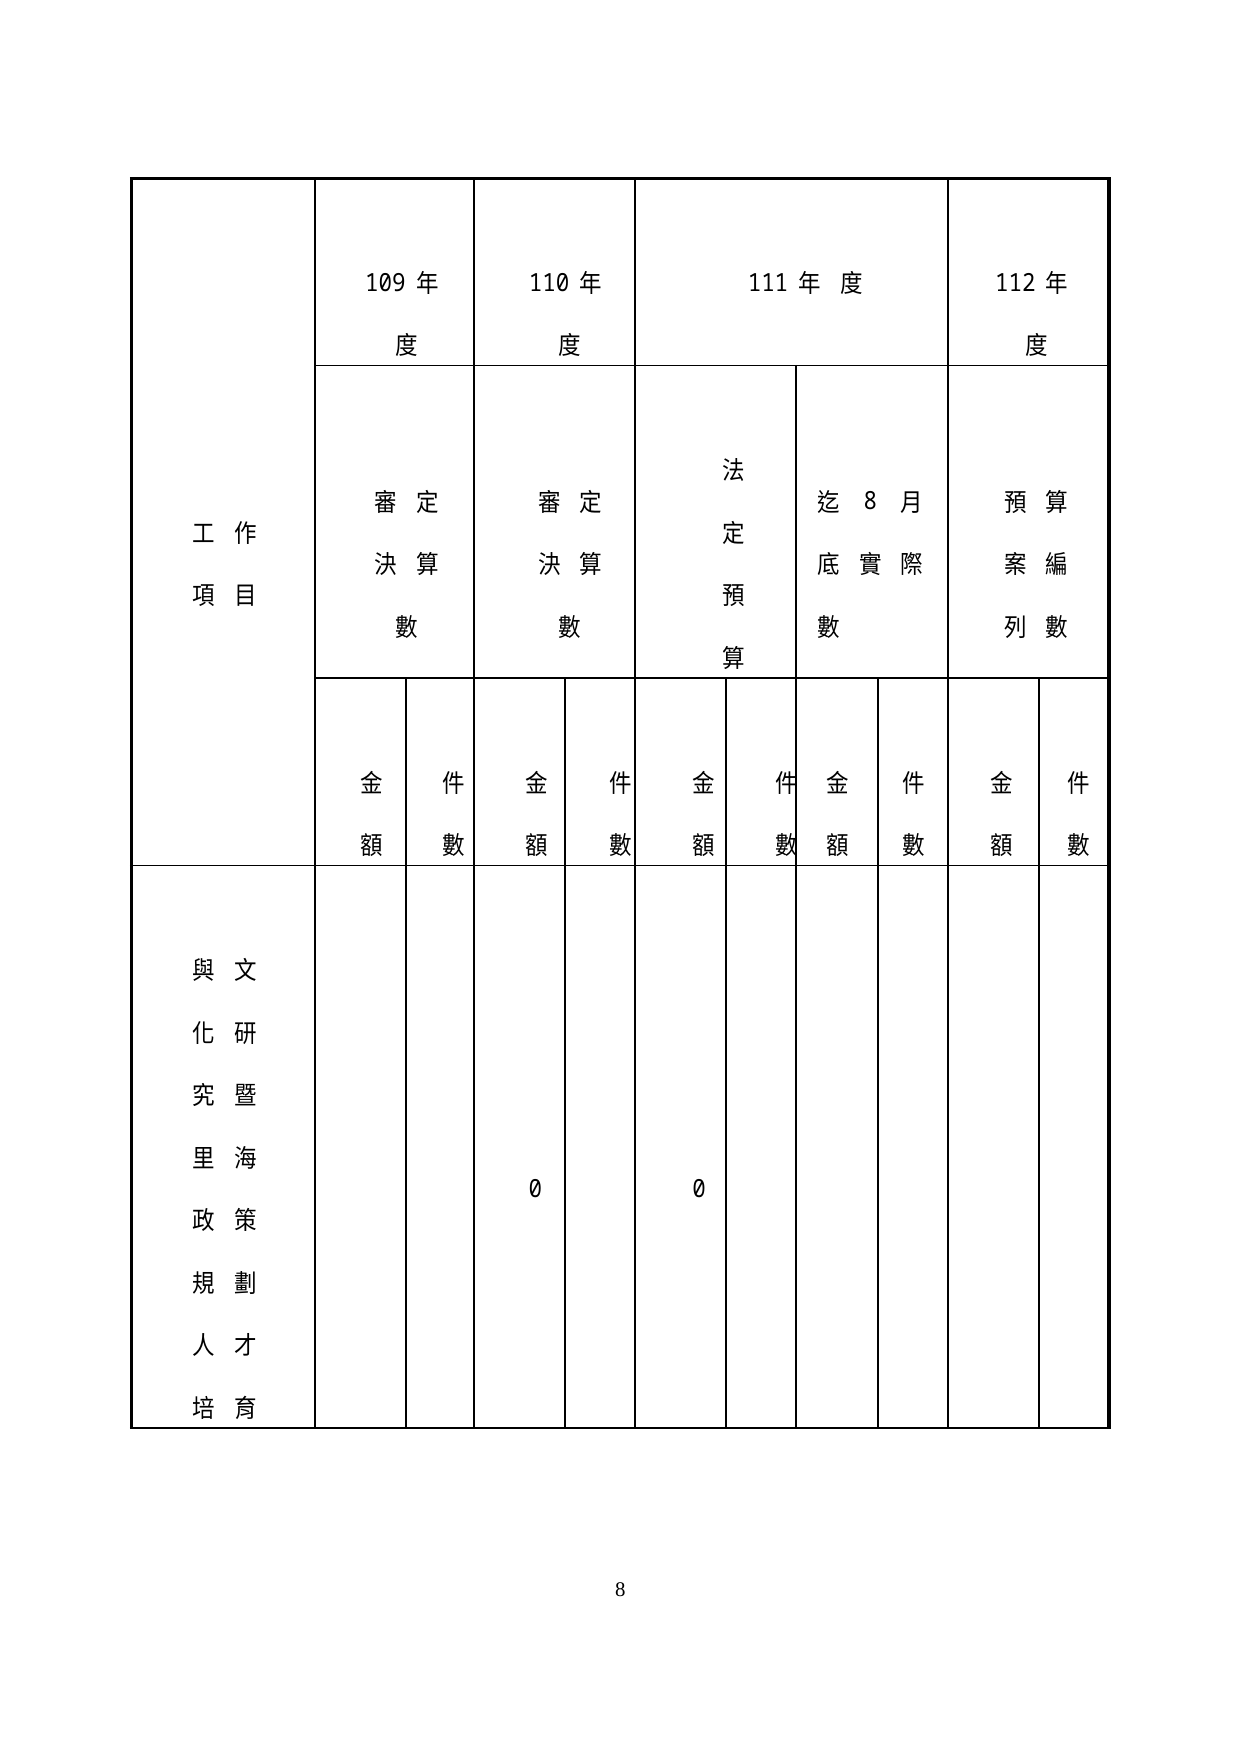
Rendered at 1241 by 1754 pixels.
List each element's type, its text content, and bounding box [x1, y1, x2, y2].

table_cell [949, 866, 1038, 1427]
table_cell 件數 [727, 679, 795, 865]
table_cell [407, 866, 473, 1427]
table_cell 審定決算數 [316, 366, 473, 677]
table_header 110年度 [475, 180, 634, 365]
table_cell 審定決算數 [475, 366, 634, 677]
table_cell 預算案編列數 [949, 366, 1107, 677]
table_cell 件數 [1040, 679, 1107, 865]
table_cell [879, 866, 947, 1427]
table_cell 件數 [566, 679, 634, 865]
table_cell 件數 [879, 679, 947, 865]
table_header 112年度 [949, 180, 1107, 365]
table_cell 金額 [636, 679, 725, 865]
table_cell [566, 866, 634, 1427]
table_cell 金額 [316, 679, 405, 865]
table_cell 0 [475, 866, 564, 1427]
table_cell 金額 [475, 679, 564, 865]
table_cell [316, 866, 405, 1427]
table_header 111年度 [636, 180, 947, 365]
table_cell 與文化研究暨里海政策規劃人才培育 [133, 866, 314, 1427]
table_cell 金額 [797, 679, 877, 865]
table_cell 金額 [949, 679, 1038, 865]
table_cell [1040, 866, 1107, 1427]
table_cell 迄8月底實際數 [797, 366, 947, 677]
table_cell [727, 866, 795, 1427]
table_cell 0 [636, 866, 725, 1427]
table_header 109年度 [316, 180, 473, 365]
table_cell [797, 866, 877, 1427]
table_cell 法 定 預 算 [636, 366, 795, 677]
table_header 工作項目 [133, 180, 314, 865]
table_cell 件數 [407, 679, 473, 865]
